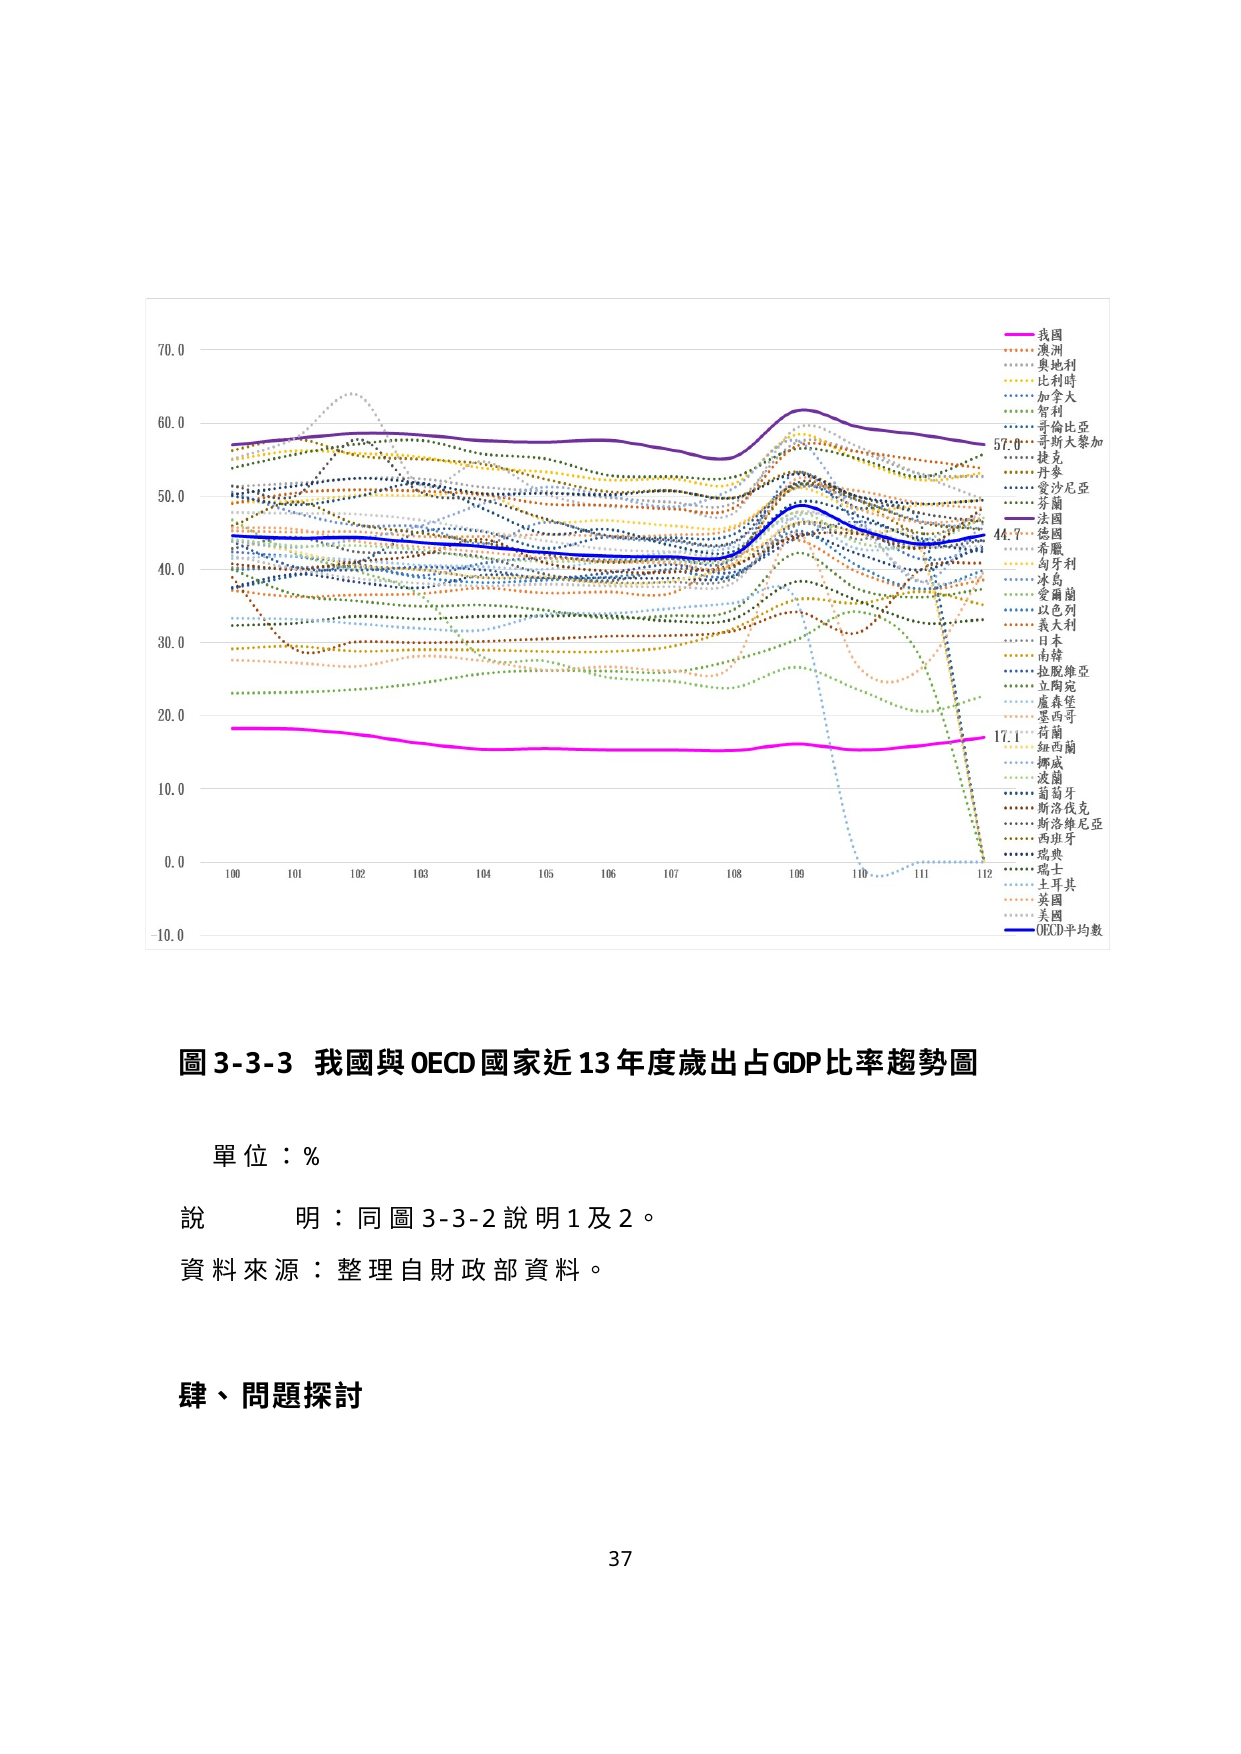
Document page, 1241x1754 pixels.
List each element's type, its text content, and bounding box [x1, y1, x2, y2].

text 圖3-3-3 我國與OECD國家近13年度歲出占GDP比率趨勢圖 單位：% [151, 950, 1106, 1165]
text 說 明：同圖3-3-2說明1及2。 [147, 1165, 1063, 1227]
text 肆、問題探討 [177, 1352, 1063, 1415]
text [151, 227, 1106, 298]
text 資料來源：整理自財政部資料。 [147, 1227, 1063, 1290]
